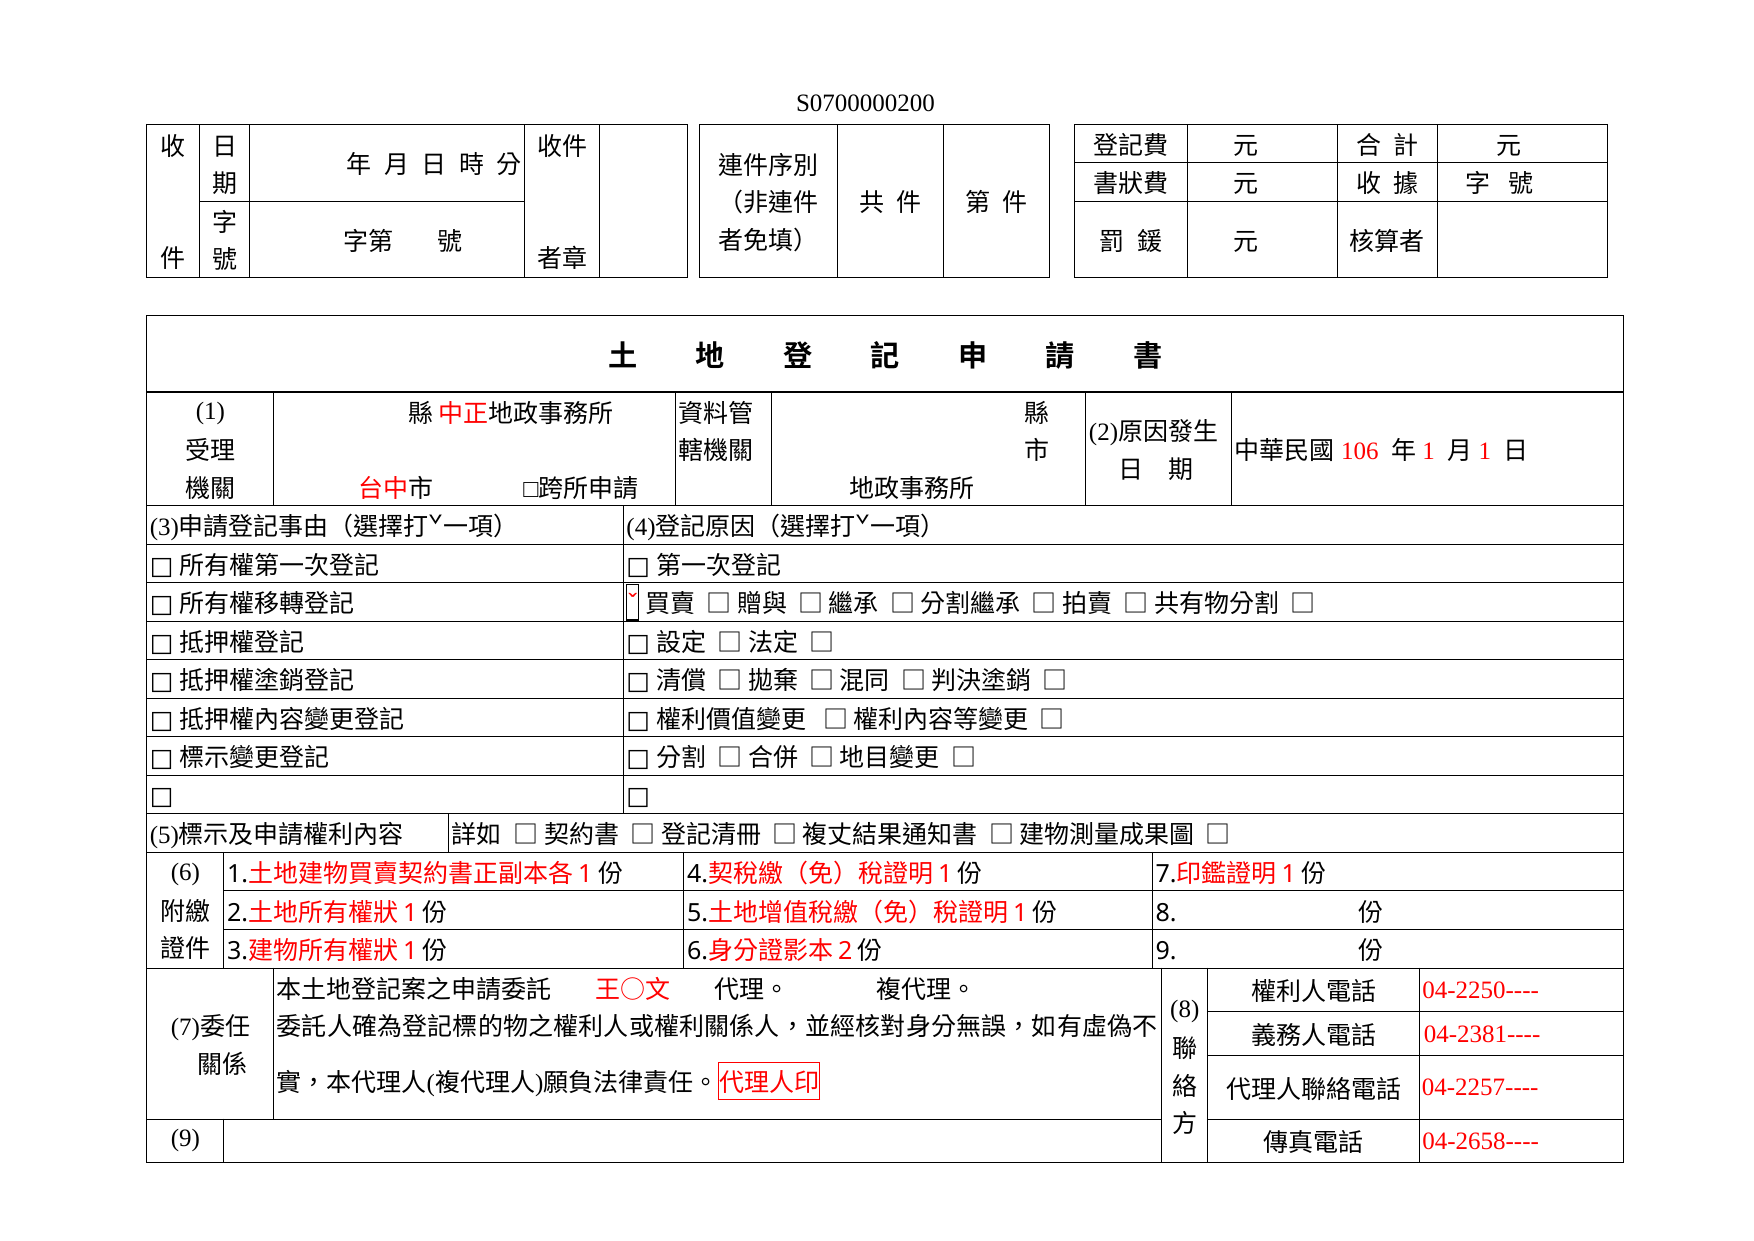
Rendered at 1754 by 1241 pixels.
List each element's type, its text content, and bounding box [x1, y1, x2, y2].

table_cell [1624, 1055, 1638, 1118]
table_cell □ 第一次登記 [624, 545, 1623, 582]
table_cell (3)申請登記事由（選擇打ˇ一項） [147, 506, 623, 543]
table_cell 書狀費 [1075, 163, 1187, 201]
table_cell 1.土地建物買賣契約書正副本各1 份 [224, 853, 683, 890]
table_cell □ 抵押權塗銷登記 [147, 660, 623, 698]
table_cell 2.土地所有權狀1份 [224, 891, 683, 929]
table_cell □ [624, 776, 1623, 813]
table_cell 傳真電話 [1208, 1120, 1419, 1162]
table_cell [1438, 202, 1607, 277]
table_cell [1624, 852, 1638, 890]
table_cell (7)委任 關係 [147, 969, 273, 1118]
table_header 收 件 [147, 125, 199, 277]
table_cell □ [147, 776, 623, 813]
table_cell 元 [1188, 163, 1337, 201]
table_header 年 月 日 時 分 [250, 125, 524, 201]
table_cell [1624, 391, 1638, 505]
table_cell (4)登記原因（選擇打ˇ一項） [624, 506, 1623, 543]
table_cell [1624, 582, 1638, 621]
table_cell 04-2381---- [1420, 1012, 1623, 1055]
table_header [1624, 315, 1638, 391]
table_header 合 計 [1338, 125, 1437, 162]
table_cell [1624, 968, 1638, 1011]
table_cell 罰 鍰 [1075, 202, 1187, 277]
table_cell □ 所有權第一次登記 [147, 545, 623, 582]
table_cell 核算者 [1338, 202, 1437, 277]
table_header [1050, 124, 1074, 277]
table_cell 中正地政事務所 □跨所申請 [436, 393, 675, 505]
table_header 第 件 [944, 125, 1049, 277]
table_header 收件 者章 [525, 125, 599, 277]
table_cell (9) [147, 1120, 223, 1162]
table_cell [1624, 890, 1638, 929]
table_header 登記費 [1075, 125, 1187, 162]
table_cell [1624, 698, 1638, 736]
table_cell 04-2250---- [1420, 969, 1623, 1011]
table_cell 收 據 [1338, 163, 1437, 201]
table_cell [1624, 736, 1638, 775]
table_cell [1624, 929, 1638, 967]
table_header [600, 125, 687, 277]
table_cell □ 所有權移轉登記 [147, 583, 623, 621]
table_cell ˇ 買賣 □ 贈與 □ 繼承 □ 分割繼承 □ 拍賣 □ 共有物分割 □ [624, 583, 1623, 621]
table_header 土 地 登 記 申 請 書 [147, 316, 1623, 391]
table_cell □ 抵押權內容變更登記 [147, 699, 623, 736]
table_cell 資料管 轄機關 [676, 393, 771, 505]
table_cell [1624, 621, 1638, 659]
table_cell 元 [1188, 202, 1337, 277]
table_cell 義務人電話 [1208, 1012, 1419, 1055]
table_cell 本土地登記案之申請委託 王○文 代理。 複代理。 委託人確為登記標的物之權利人或權利關係人，並經核對身分無誤，如有虛偽不實，本代理人(複代理人)願負法律責任。代理人印 [274, 969, 1161, 1118]
table_header 日期 [200, 125, 249, 201]
table_header 共 件 [838, 125, 943, 277]
table_header 連件序別 （非連件 者免填） [700, 125, 837, 277]
table_cell 9. 份 [1153, 930, 1623, 967]
table_cell [1624, 505, 1638, 543]
table_cell 代理人聯絡電話 [1208, 1056, 1419, 1118]
table_cell 5.土地增值稅繳（免）稅證明1份 [684, 891, 1152, 929]
table_cell [1624, 1119, 1638, 1162]
table_cell □ 抵押權登記 [147, 622, 623, 659]
table_cell 6.身分證影本2份 [684, 930, 1152, 967]
table_cell (2)原因發生 日 期 [1086, 393, 1231, 505]
table_cell 權利人電話 [1208, 969, 1419, 1011]
table_cell 04-2658---- [1420, 1120, 1623, 1162]
table_cell 字號 [200, 202, 249, 277]
table_cell □ 清償 □ 拋棄 □ 混同 □ 判決塗銷 □ [624, 660, 1623, 698]
table_cell 3.建物所有權狀1份 [224, 930, 683, 967]
table_cell 字 號 [1438, 163, 1607, 201]
table_cell [1624, 813, 1638, 852]
table_cell 04-2257---- [1420, 1056, 1623, 1118]
table_cell [1624, 659, 1638, 698]
table_cell 中華民國 106 年 1 月 1 日 [1232, 393, 1623, 505]
table_cell 8. 份 [1153, 891, 1623, 929]
table_cell (5)標示及申請權利內容 [147, 814, 448, 852]
table_cell 縣 台中市 [274, 393, 436, 505]
table_cell [1624, 775, 1638, 813]
table_header 元 [1438, 125, 1607, 162]
table_cell (6) 附繳 證件 [147, 853, 223, 967]
table_cell □ 標示變更登記 [147, 737, 623, 775]
table_cell □ 權利價值變更 □ 權利內容等變更 □ [624, 699, 1623, 736]
table_cell □ 設定 □ 法定 □ [624, 622, 1623, 659]
table_cell (8) 聯 絡 方 [1162, 969, 1207, 1162]
table_cell 縣 市 地政事務所 [772, 393, 1085, 505]
table_cell 7.印鑑證明1份 [1153, 853, 1623, 890]
table_cell □ 分割 □ 合併 □ 地目變更 □ [624, 737, 1623, 775]
table_cell [224, 1120, 1161, 1162]
table_cell [1624, 544, 1638, 582]
table_cell [1624, 1011, 1638, 1055]
table_cell 字第 號 [250, 202, 524, 277]
table_cell (1) 受理 機關 [147, 393, 273, 505]
table_header [688, 124, 699, 277]
table_cell 詳如 □ 契約書 □ 登記清冊 □ 複丈結果通知書 □ 建物測量成果圖 □ [449, 814, 1623, 852]
table_header 元 [1188, 125, 1337, 162]
table_cell 4.契稅繳（免）稅證明1份 [684, 853, 1152, 890]
